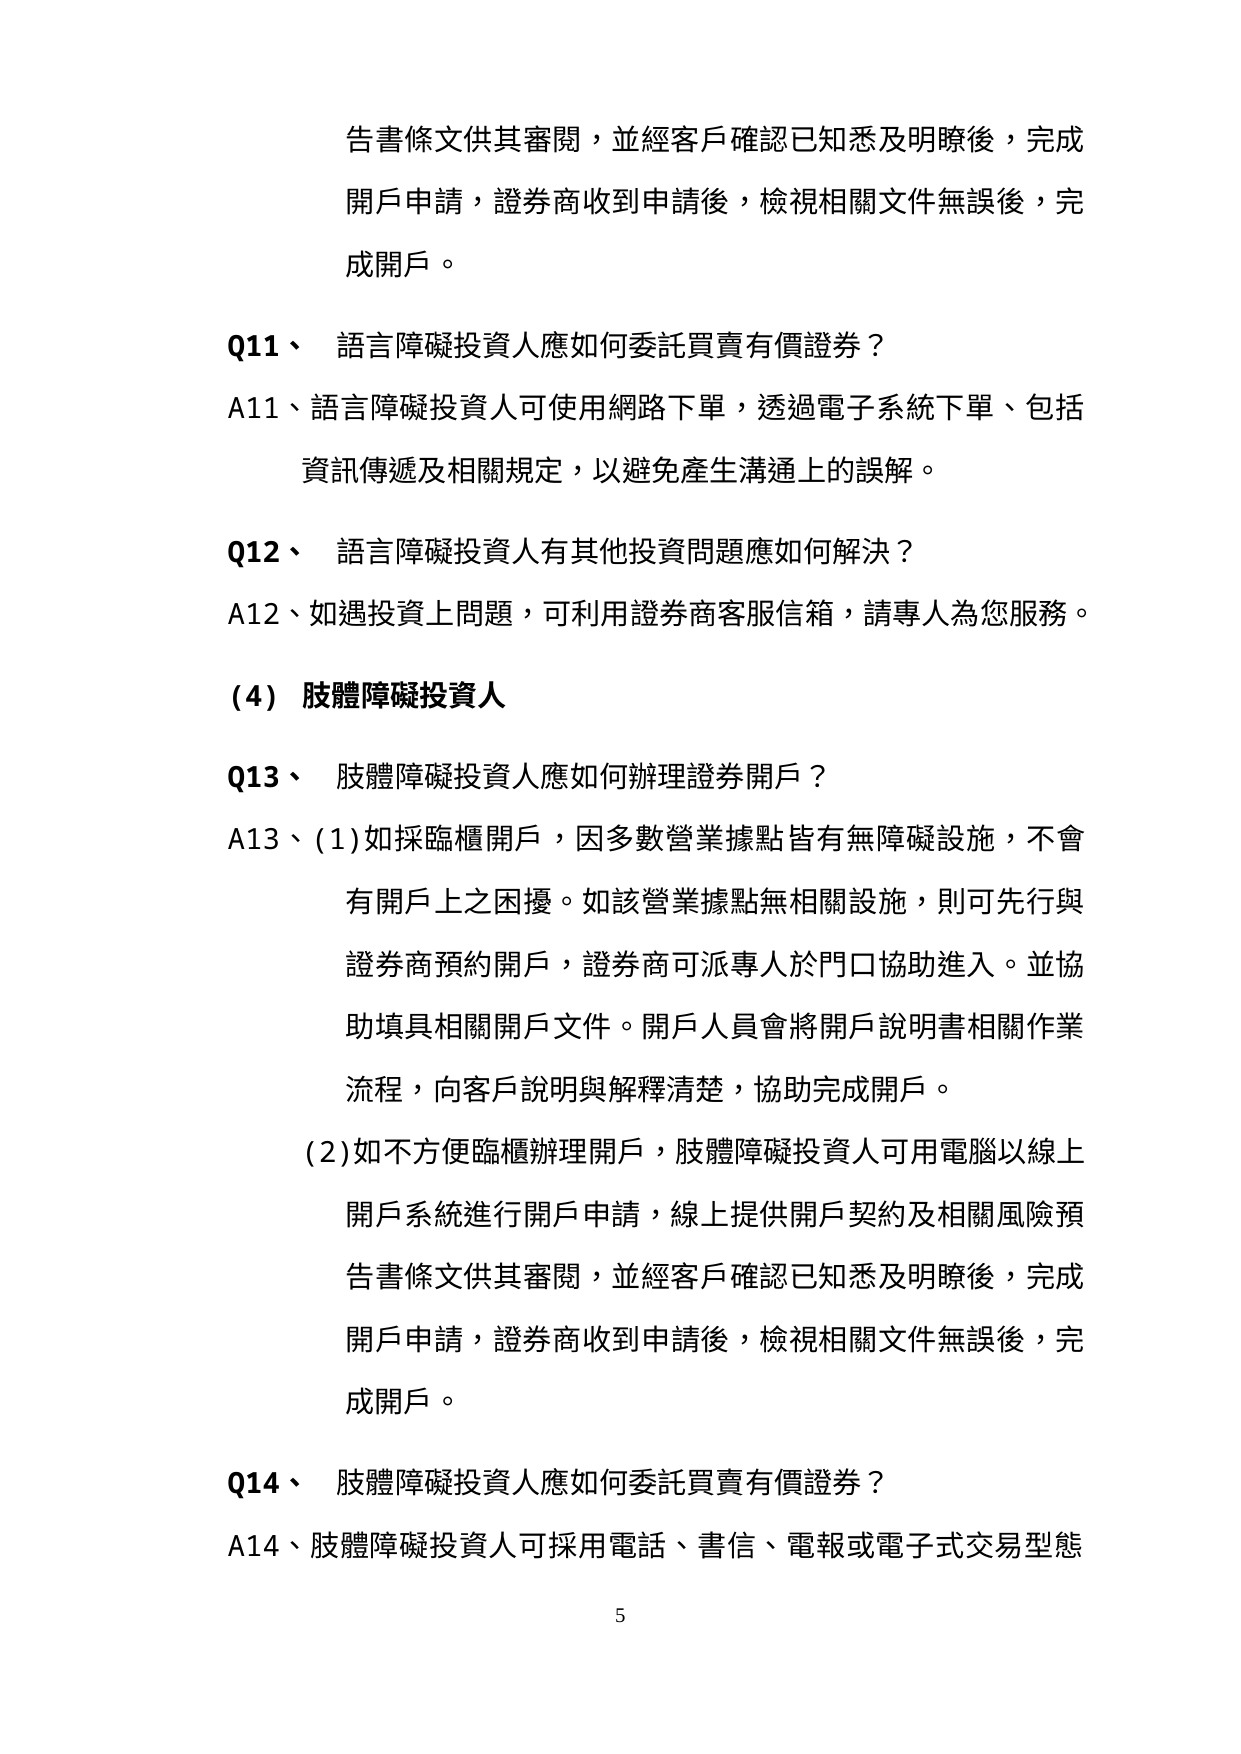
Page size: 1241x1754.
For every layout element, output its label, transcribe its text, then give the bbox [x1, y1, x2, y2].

text 告書條文供其審閱，並經客戶確認已知悉及明瞭後，完成開戶申請，證券商收到申請後，檢視相關文件無誤後，完成開戶。 [301, 96, 1087, 283]
list 語言障礙投資人應如何委託買賣有價證券？ [227, 302, 1087, 364]
text A11、語言障礙投資人可使用網路下單，透過電子系統下單、包括資訊傳遞及相關規定，以避免產生溝通上的誤解。 [227, 364, 1087, 489]
list 肢體障礙投資人 [227, 652, 1087, 714]
text (2)如不方便臨櫃辦理開戶，肢體障礙投資人可用電腦以線上開戶系統進行開戶申請，線上提供開戶契約及相關風險預告書條文供其審閱，並經客戶確認已知悉及明瞭後，完成開戶申請，證券商收到申請後，檢視相關文件無誤後，完成開戶。 [301, 1108, 1087, 1421]
text A12、如遇投資上問題，可利用證券商客服信箱，請專人為您服務。 [227, 571, 1087, 633]
list 肢體障礙投資人應如何辦理證券開戶？ [227, 733, 1087, 796]
list 肢體障礙投資人應如何委託買賣有價證券？ [227, 1439, 1087, 1502]
text A13、(1)如採臨櫃開戶，因多數營業據點皆有無障礙設施，不會有開戶上之困擾。如該營業據點無相關設施，則可先行與證券商預約開戶，證券商可派專人於門口協助進入。並協助填具相關開戶文件。開戶人員會將開戶說明書相關作業流程，向客戶說明與解釋清楚，協助完成開戶。 [227, 796, 1087, 1108]
list 語言障礙投資人有其他投資問題應如何解決？ [227, 508, 1087, 571]
text A14、肢體障礙投資人可採用電話、書信、電報或電子式交易型態 [227, 1502, 1087, 1564]
